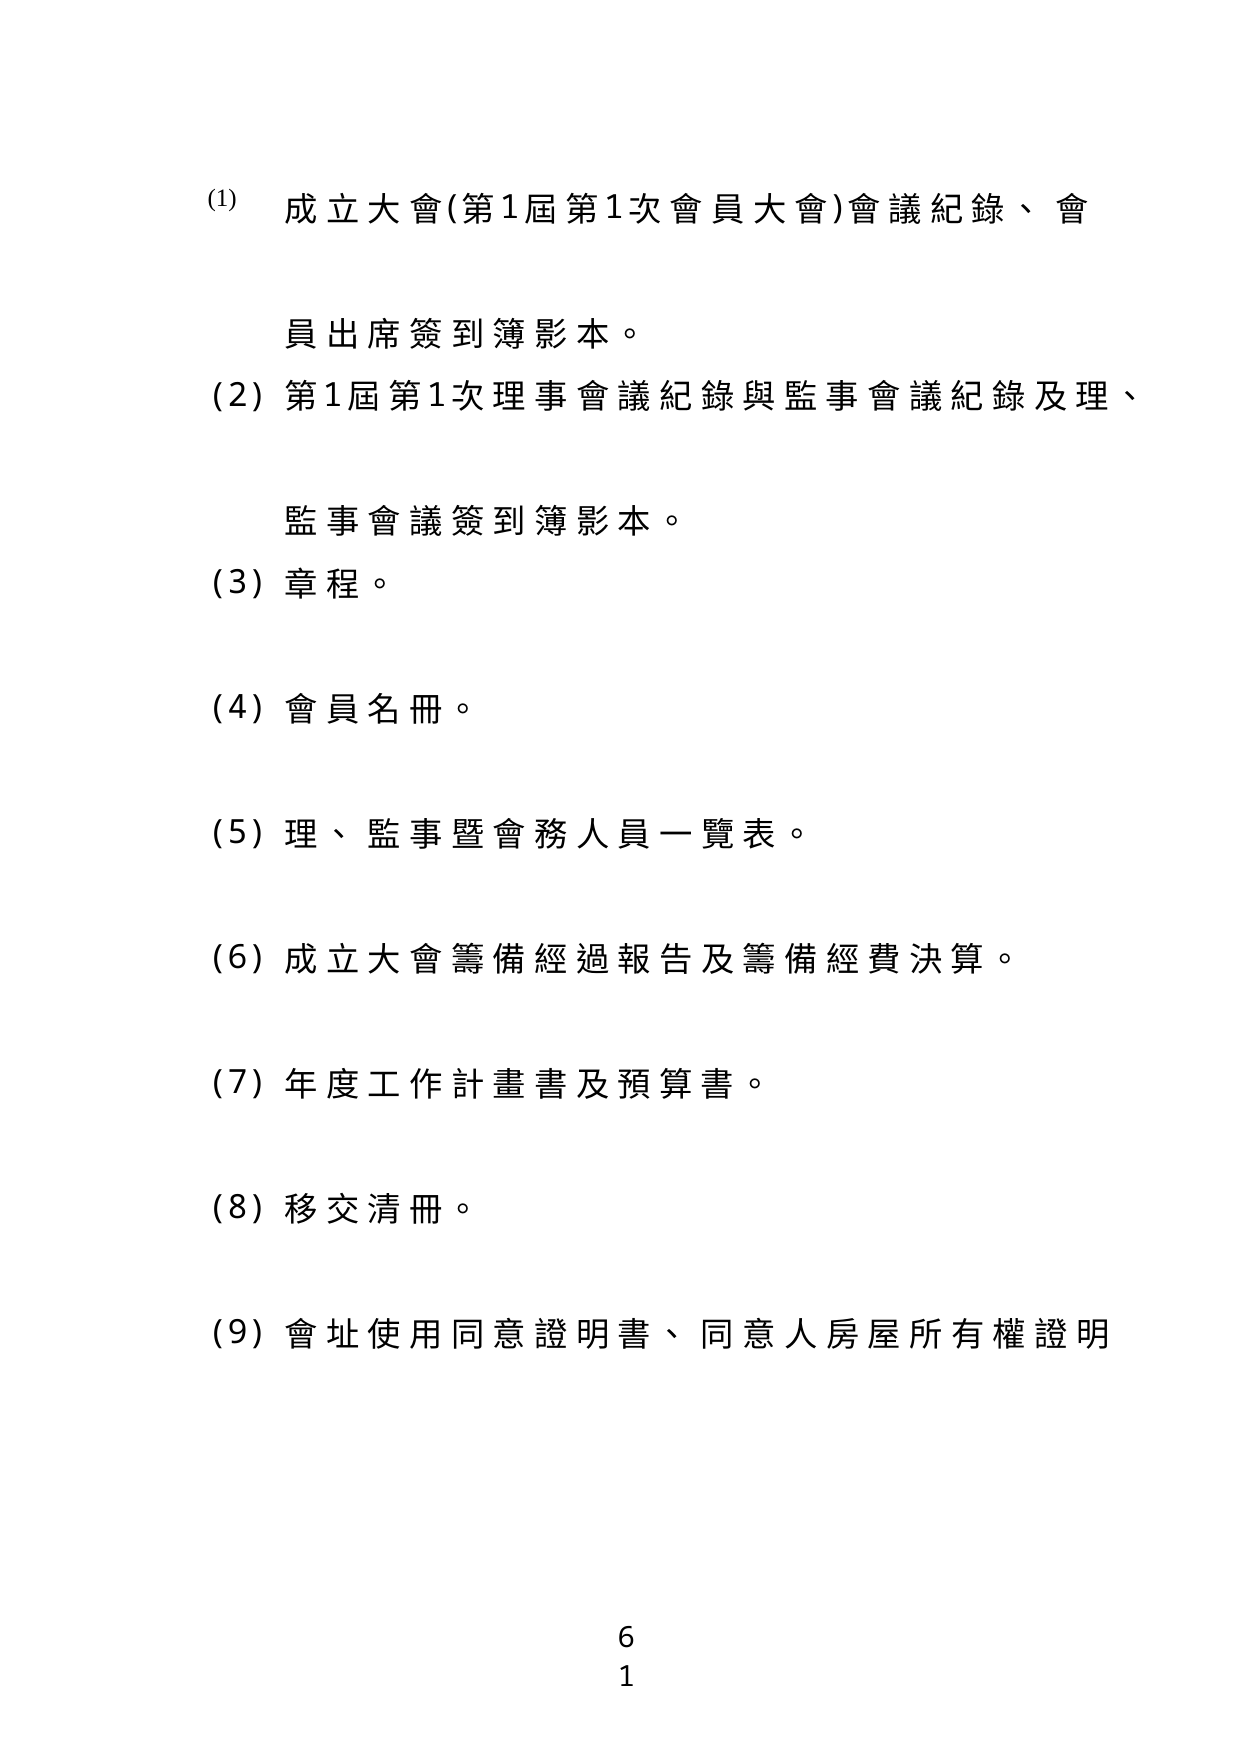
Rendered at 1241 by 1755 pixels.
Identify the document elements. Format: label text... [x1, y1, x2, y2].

list 成立大會(第1屆第1次會員大會)會議紀錄、會員出席簽到簿影本。 [202, 183, 1126, 370]
list 成立大會籌備經過報告及籌備經費決算。 [202, 933, 1126, 1058]
list 理、監事暨會務人員一覽表。 [202, 808, 1126, 933]
list 移交清冊。 [202, 1183, 1126, 1308]
list 會址使用同意證明書、同意人房屋所有權證明 [202, 1308, 1126, 1433]
list 章程。 [202, 558, 1126, 683]
list 年度工作計畫書及預算書。 [202, 1058, 1126, 1183]
list 第1屆第1次理事會議紀錄與監事會議紀錄及理、監事會議簽到簿影本。 [202, 370, 1126, 558]
list 會員名冊。 [202, 683, 1126, 808]
